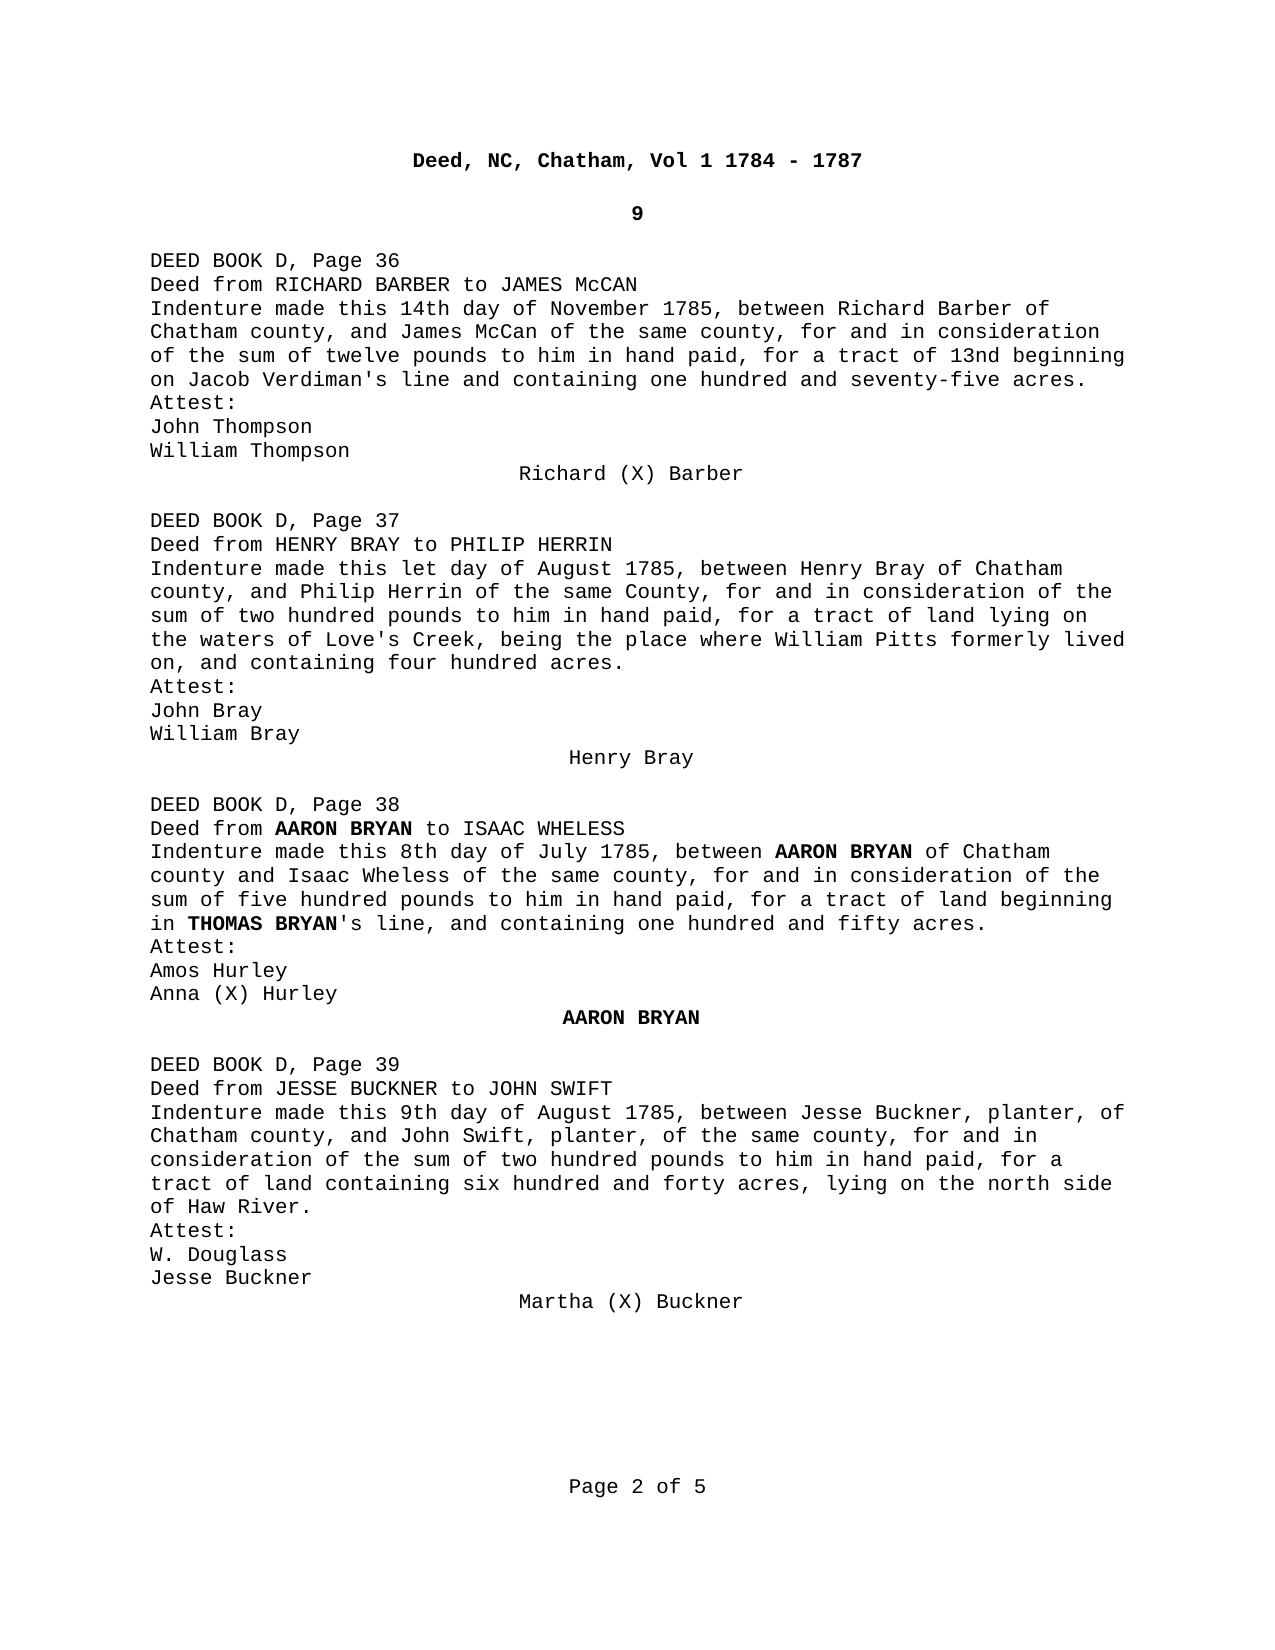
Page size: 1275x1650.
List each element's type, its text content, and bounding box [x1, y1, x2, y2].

text Richard (X) Barber [150, 463, 1125, 487]
text Indenture made this let day of August 1785, between Henry Bray of Chatham county, and Philip Herrin of the same County, for and in consideration of the sum of two hundred pounds to him in hand paid, for a tract of land lying on the waters of Love's Creek, being the place where William Pitts formerly lived on, and containing four hundred acres. [150, 558, 1125, 676]
text Amos Hurley [150, 960, 1125, 983]
text Indenture made this 14th day of November 1785, between Richard Barber of Chatham county, and James McCan of the same county, for and in consideration of the sum of twelve pounds to him in hand paid, for a tract of 13nd beginning on Jacob Verdiman's line and containing one hundred and seventy-five acres. [150, 298, 1125, 392]
text Deed from RICHARD BARBER to JAMES McCAN [150, 274, 1125, 298]
text Jesse Buckner [150, 1267, 1125, 1291]
text Deed from JESSE BUCKNER to JOHN SWIFT [150, 1078, 1125, 1102]
text Attest: [150, 392, 1125, 416]
text Aaron Bryan [150, 1007, 1125, 1031]
text DEED BOOK D, Page 37 [150, 511, 1125, 534]
text Indenture made this 9th day of August 1785, between Jesse Buckner, planter, of Chatham county, and John Swift, planter, of the same county, for and in consideration of the sum of two hundred pounds to him in hand paid, for a tract of land containing six hundred and forty acres, lying on the north side of Haw River. [150, 1102, 1125, 1220]
text Deed from AARON BRYAN to ISAAC WHELESS [150, 818, 1125, 842]
text Deed from HENRY BRAY to PHILIP HERRIN [150, 534, 1125, 558]
text Anna (X) Hurley [150, 983, 1125, 1007]
text William Bray [150, 723, 1125, 747]
text W. Douglass [150, 1243, 1125, 1267]
text Attest: [150, 676, 1125, 700]
text DEED BOOK D, Page 38 [150, 794, 1125, 818]
text John Bray [150, 700, 1125, 723]
text Attest: [150, 1220, 1125, 1243]
text 9 [150, 203, 1125, 227]
text Indenture made this 8th day of July 1785, between Aaron Bryan of Chatham county and Isaac Wheless of the same county, for and in consideration of the sum of five hundred pounds to him in hand paid, for a tract of land beginning in Thomas Bryan's line, and containing one hundred and fifty acres. [150, 842, 1125, 936]
text DEED BOOK D, Page 36 [150, 250, 1125, 274]
text Attest: [150, 936, 1125, 960]
text DEED BOOK D, Page 39 [150, 1054, 1125, 1078]
text Henry Bray [150, 747, 1125, 771]
text William Thompson [150, 439, 1125, 463]
text John Thompson [150, 416, 1125, 439]
text Martha (X) Buckner [150, 1291, 1125, 1314]
